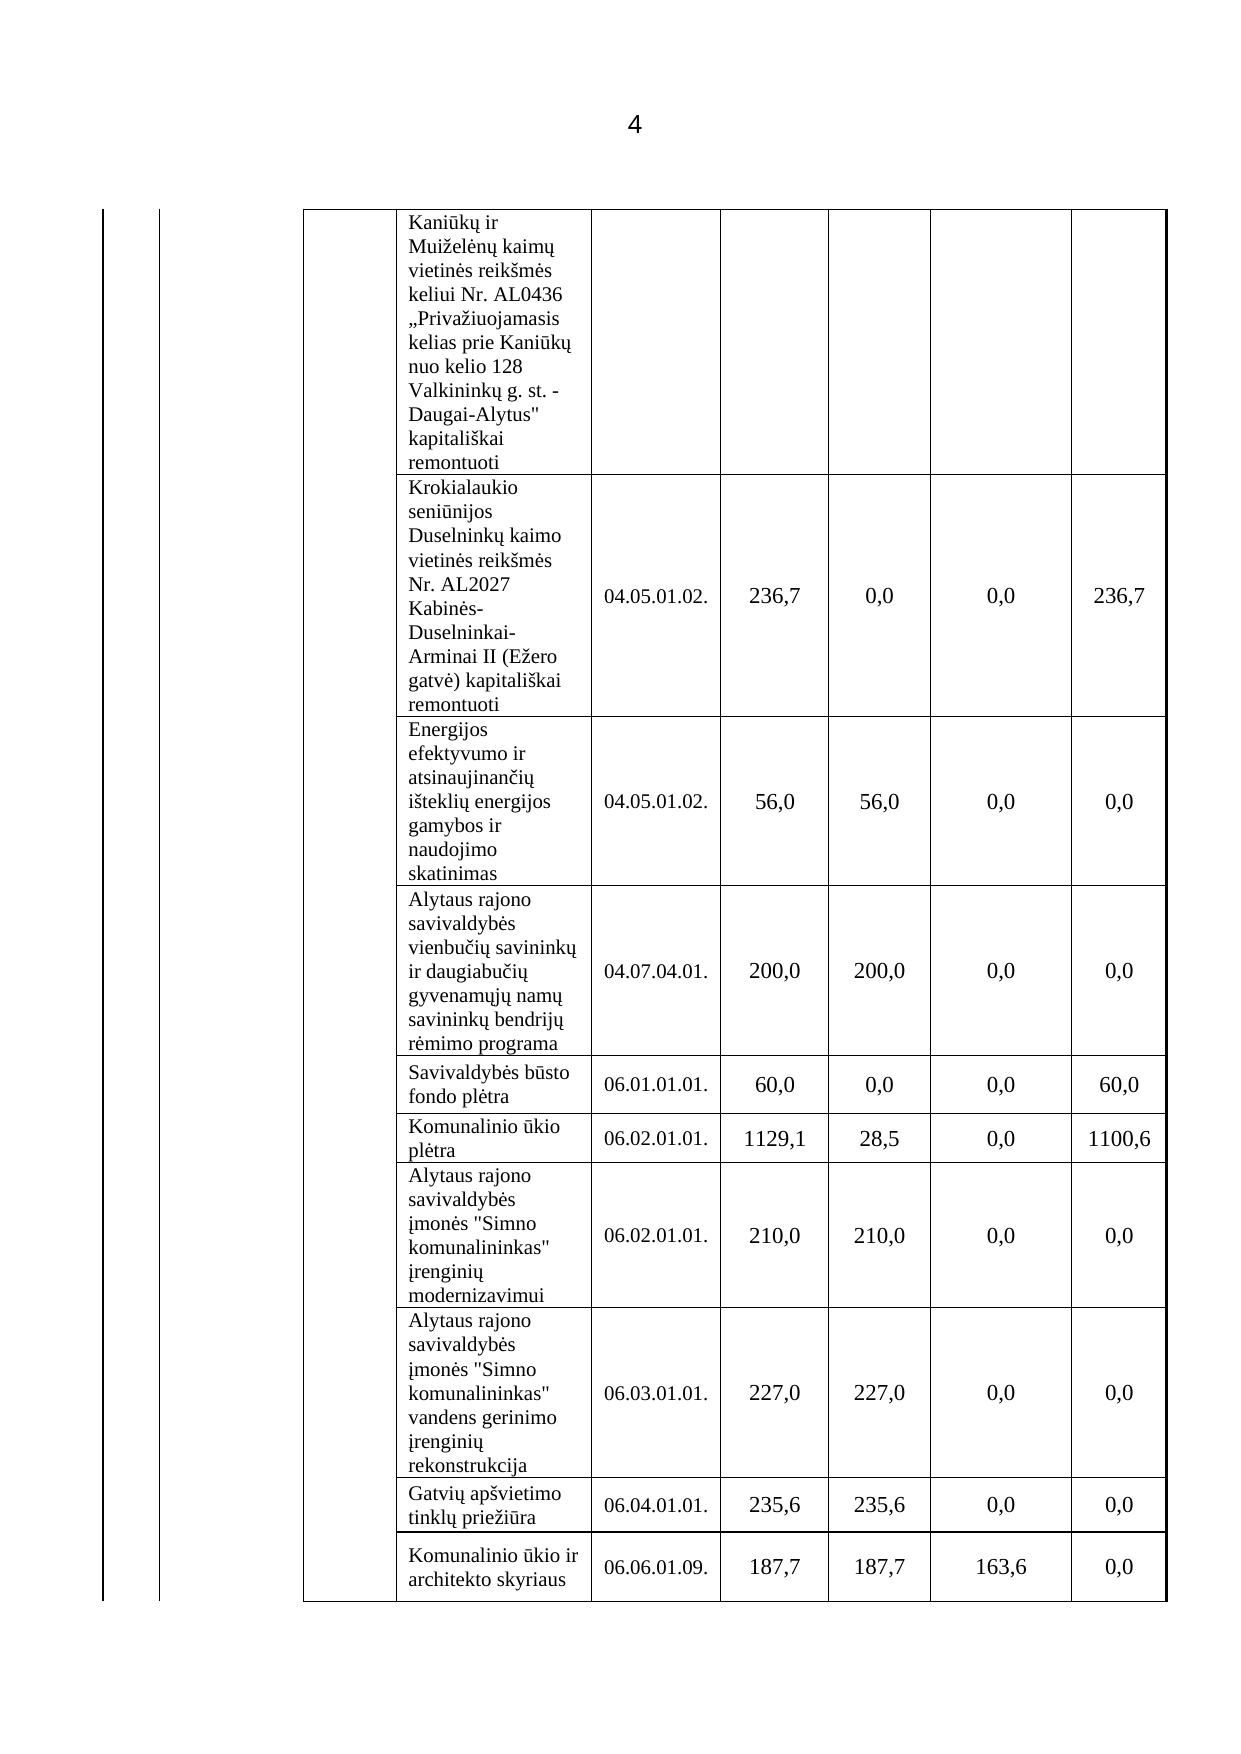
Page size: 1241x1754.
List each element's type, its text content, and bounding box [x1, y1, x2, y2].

table_cell [931, 210, 1071, 474]
table_cell Energijos efektyvumo ir atsinaujinančių išteklių energijos gamybos ir naudojimo skatinimas [397, 717, 591, 885]
table_cell Komunalinio ūkio plėtra [397, 1114, 591, 1162]
table_cell 235,6 [721, 1478, 828, 1531]
table_cell 56,0 [721, 717, 828, 885]
table_cell 56,0 [829, 717, 930, 885]
table_cell 0,0 [1072, 886, 1165, 1055]
table_cell Alytaus rajono savivaldybės vienbučių savininkų ir daugiabučių gyvenamųjų namų savininkų bendrijų rėmimo programa [397, 886, 591, 1055]
table_cell 227,0 [721, 1308, 828, 1477]
table_cell 0,0 [931, 1478, 1071, 1531]
table_cell 236,7 [1072, 475, 1165, 716]
table_cell 06.04.01.01. [592, 1478, 720, 1531]
table_cell 0,0 [1072, 1308, 1165, 1477]
table_cell 1129,1 [721, 1114, 828, 1162]
table_cell 0,0 [1072, 1478, 1165, 1531]
table_cell Komunalinio ūkio ir architekto skyriaus [397, 1533, 591, 1601]
table_cell Alytaus rajono savivaldybės įmonės "Simno komunalininkas" įrenginių modernizavimui [397, 1163, 591, 1307]
table_cell [160, 209, 303, 1601]
table_cell 0,0 [931, 1056, 1071, 1113]
table_cell 0,0 [931, 1114, 1071, 1162]
table_cell [592, 210, 720, 474]
table_cell 0,0 [931, 1308, 1071, 1477]
table_cell 200,0 [721, 886, 828, 1055]
table_cell 200,0 [829, 886, 930, 1055]
table_cell 06.03.01.01. [592, 1308, 720, 1477]
table_cell 06.01.01.01. [592, 1056, 720, 1113]
table_cell [104, 209, 159, 1601]
table_cell 210,0 [829, 1163, 930, 1307]
table_cell Savivaldybės būsto fondo plėtra [397, 1056, 591, 1113]
table_cell 06.02.01.01. [592, 1163, 720, 1307]
table_cell [304, 210, 396, 1601]
table_cell Alytaus rajono savivaldybės įmonės "Simno komunalininkas" vandens gerinimo įrenginių rekonstrukcija [397, 1308, 591, 1477]
table_cell 28,5 [829, 1114, 930, 1162]
table_cell 60,0 [721, 1056, 828, 1113]
table_cell 06.02.01.01. [592, 1114, 720, 1162]
table_cell Krokialaukio seniūnijos Duselninkų kaimo vietinės reikšmės Nr. AL2027 Kabinės-Duselninkai-Arminai II (Ežero gatvė) kapitališkai remontuoti [397, 475, 591, 716]
table_cell 1100,6 [1072, 1114, 1165, 1162]
table_cell Gatvių apšvietimo tinklų priežiūra [397, 1478, 591, 1531]
table_cell 04.05.01.02. [592, 475, 720, 716]
table_cell 04.07.04.01. [592, 886, 720, 1055]
table_cell 227,0 [829, 1308, 930, 1477]
table_cell [1072, 210, 1165, 474]
table_cell 0,0 [1072, 1163, 1165, 1307]
table_cell 187,7 [829, 1533, 930, 1601]
table_cell 0,0 [931, 717, 1071, 885]
table_cell 210,0 [721, 1163, 828, 1307]
table_cell [829, 210, 930, 474]
table_cell 0,0 [931, 886, 1071, 1055]
table_cell 163,6 [931, 1533, 1071, 1601]
table_cell 236,7 [721, 475, 828, 716]
table_cell 0,0 [829, 475, 930, 716]
table_cell 0,0 [829, 1056, 930, 1113]
table_cell [721, 210, 828, 474]
table_cell 60,0 [1072, 1056, 1165, 1113]
table_cell 0,0 [1072, 717, 1165, 885]
table_cell 04.05.01.02. [592, 717, 720, 885]
table_cell 06.06.01.09. [592, 1533, 720, 1601]
table_cell 235,6 [829, 1478, 930, 1531]
table_cell 0,0 [931, 1163, 1071, 1307]
table_cell 187,7 [721, 1533, 828, 1601]
table_cell 0,0 [1072, 1533, 1165, 1601]
table_cell 0,0 [931, 475, 1071, 716]
table_cell Kaniūkų ir Muiželėnų kaimų vietinės reikšmės keliui Nr. AL0436 „Privažiuojamasis kelias prie Kaniūkų nuo kelio 128 Valkininkų g. st. -Daugai-Alytus" kapitališkai remontuoti [397, 210, 591, 474]
